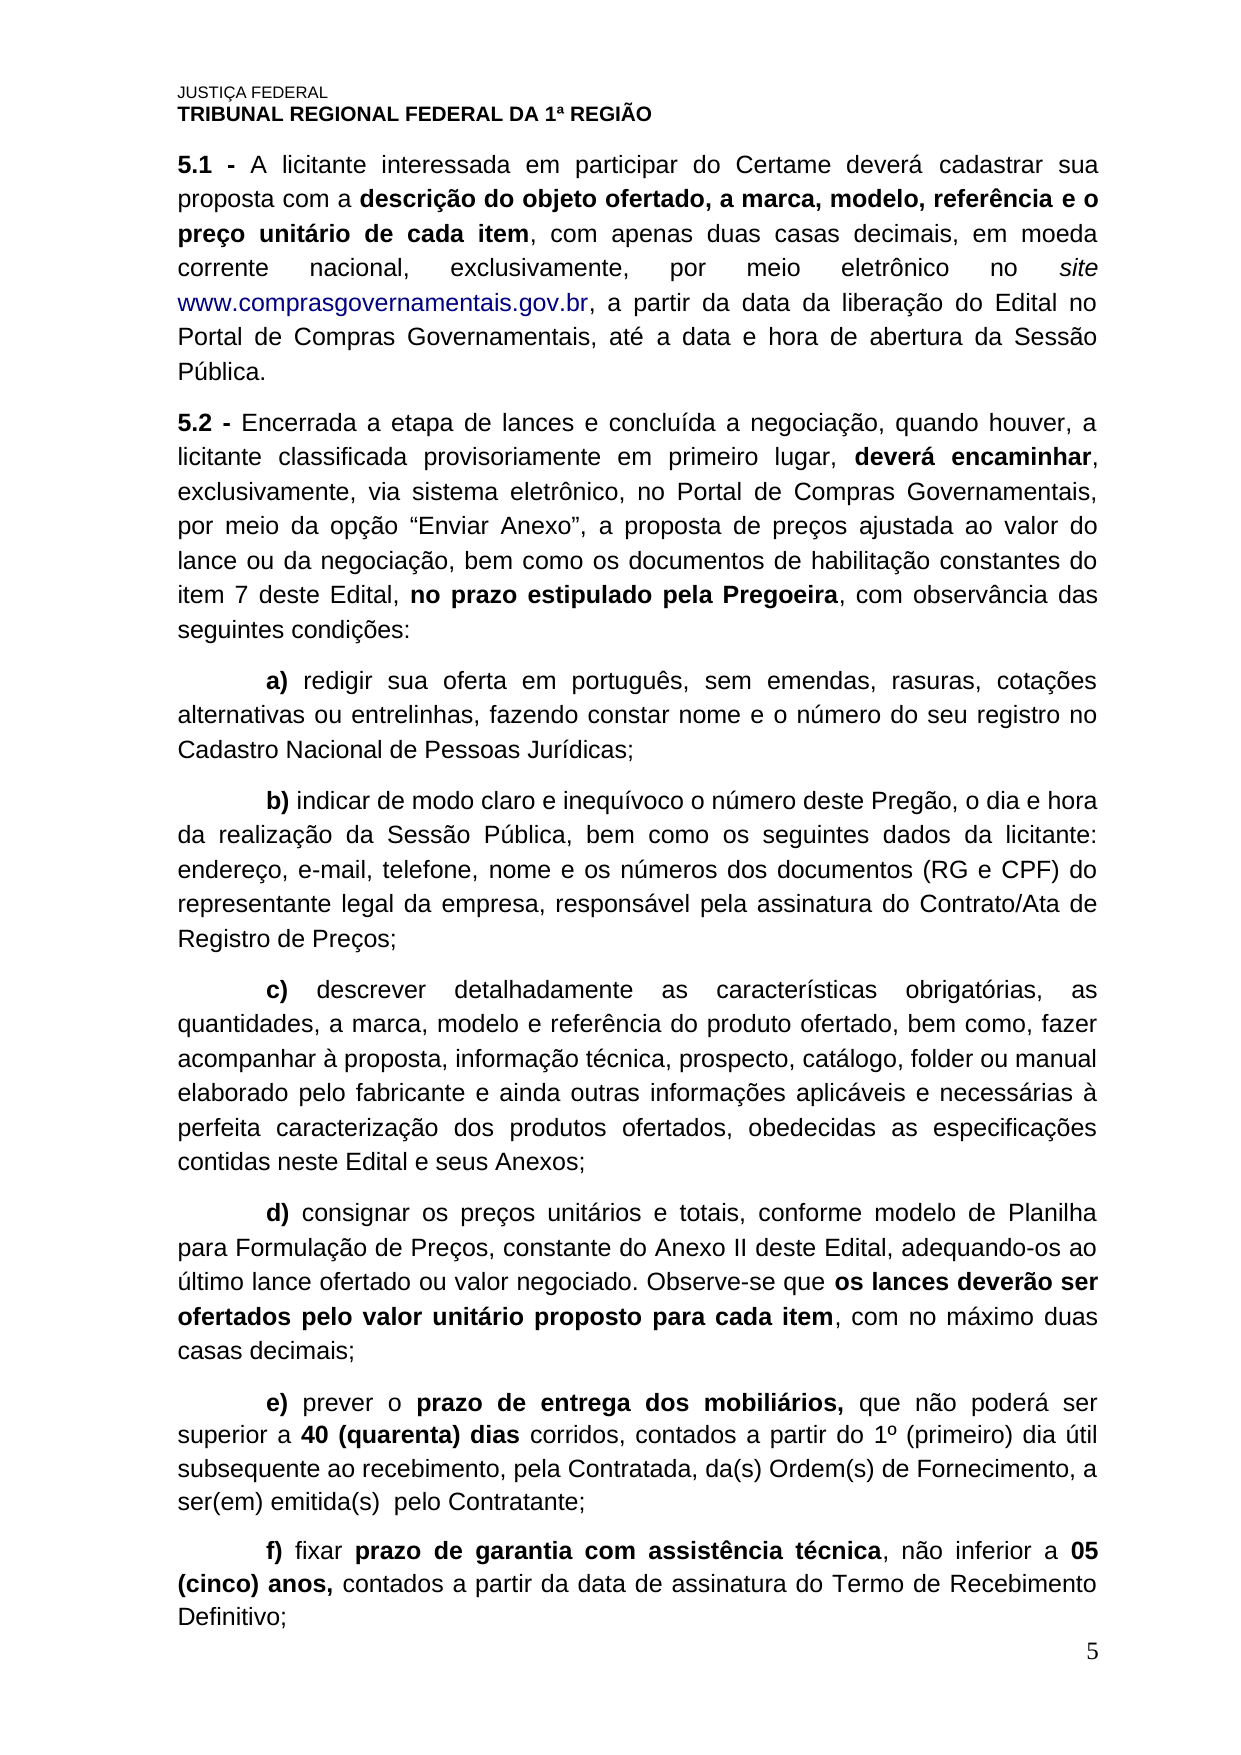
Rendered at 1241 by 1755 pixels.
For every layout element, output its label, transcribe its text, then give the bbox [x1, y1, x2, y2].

list b) indicar de modo claro e inequívoco o número deste Pregão, o dia e hora da realização da Sessão Pública, bem como os seguintes dados da licitante: endereço, e-mail, telefone, nome e os números dos documentos (RG e CPF) do representante legal da empresa, responsável pela assinatura do Contrato/Ata de Registro de Preços; [985, 786, 1098, 952]
text c) descrever detalhadamente as características obrigatórias, as quantidades, a marca, modelo e referência do produto ofertado, bem como, fazer acompanhar à proposta, informação técnica, prospecto, catálogo, folder ou manual elaborado pelo fabricante e ainda outras informações aplicáveis e necessárias à perfeita caracterização dos produtos ofertados, obedecidas as especificações contidas neste Edital e seus Anexos; [985, 975, 1098, 1176]
list a) redigir sua oferta em português, sem emendas, rasuras, cotações alternativas ou entrelinhas, fazendo constar nome e o número do seu registro no Cadastro Nacional de Pessoas Jurídicas; [177, 666, 308, 763]
text f) fixar prazo de garantia com assistência técnica, não inferior a 05 (cinco) anos, contados a partir da data de assinatura do Termo de Recebimento Definitivo; [177, 1536, 1098, 1631]
text d) consignar os preços unitários e totais, conforme modelo de Planilha para Formulação de Preços, constante do Anexo II deste Edital, adequando-os ao último lance ofertado ou valor negociado. Observe-se que os lances deverão ser ofertados pelo valor unitário proposto para cada item, com no máximo duas casas decimais; [177, 1198, 1098, 1365]
text 5.2 - Encerrada a etapa de lances e concluída a negociação, quando houver, a licitante classificada provisoriamente em primeiro lugar, deverá encaminhar, exclusivamente, via sistema eletrônico, no Portal de Compras Governamentais, por meio da opção “Enviar Anexo”, a proposta de preços ajustada ao valor do lance ou da negociação, bem como os documentos de habilitação constantes do item 7 deste Edital, no prazo estipulado pela Pregoeira, com observância das seguintes condições: [177, 408, 1098, 643]
text e) prever o prazo de entrega dos mobiliários, que não poderá ser superior a 40 (quarenta) dias corridos, contados a partir do 1º (primeiro) dia útil subsequente ao recebimento, pela Contratada, da(s) Ordem(s) de Fornecimento, a ser(em) emitida(s) pelo Contratante; [177, 1387, 1098, 1515]
list a) redigir sua oferta em português, sem emendas, rasuras, cotações alternativas ou entrelinhas, fazendo constar nome e o número do seu registro no Cadastro Nacional de Pessoas Jurídicas; [985, 666, 1098, 763]
text c) descrever detalhadamente as características obrigatórias, as quantidades, a marca, modelo e referência do produto ofertado, bem como, fazer acompanhar à proposta, informação técnica, prospecto, catálogo, folder ou manual elaborado pelo fabricante e ainda outras informações aplicáveis e necessárias à perfeita caracterização dos produtos ofertados, obedecidas as especificações contidas neste Edital e seus Anexos; [177, 975, 308, 1176]
list b) indicar de modo claro e inequívoco o número deste Pregão, o dia e hora da realização da Sessão Pública, bem como os seguintes dados da licitante: endereço, e-mail, telefone, nome e os números dos documentos (RG e CPF) do representante legal da empresa, responsável pela assinatura do Contrato/Ata de Registro de Preços; [177, 786, 308, 952]
text 5.1 - A licitante interessada em participar do Certame deverá cadastrar sua proposta com a descrição do objeto ofertado, a marca, modelo, referência e o preço unitário de cada item, com apenas duas casas decimais, em moeda corrente nacional, exclusivamente, por meio eletrônico no site www.comprasgovernamentais.gov.br, a partir da data da liberação do Edital no Portal de Compras Governamentais, até a data e hora de abertura da Sessão Pública. [177, 150, 1098, 385]
